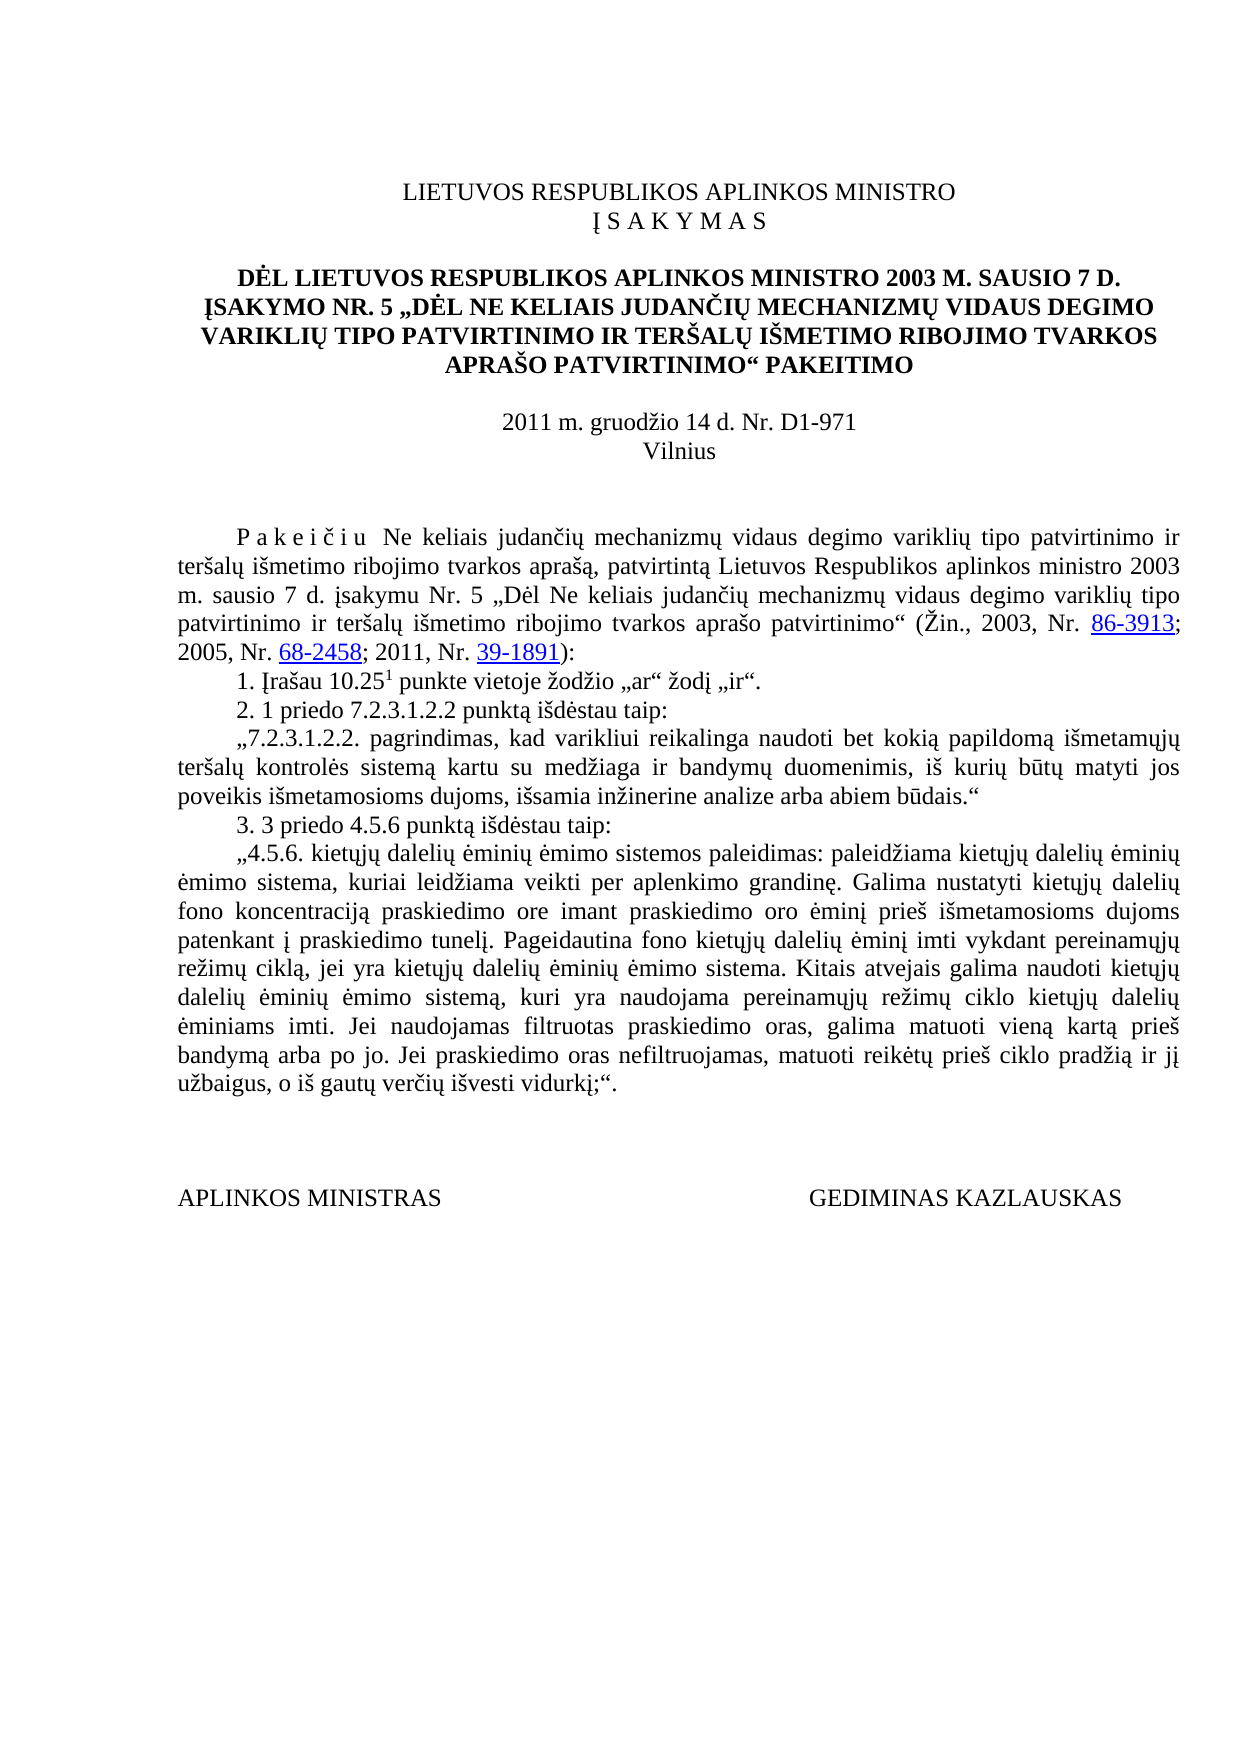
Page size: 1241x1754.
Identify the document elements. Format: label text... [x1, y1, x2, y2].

text 1. Įrašau 10.251 punkte vietoje žodžio „ar“ žodį „ir“. [177, 666, 1181, 695]
text ĮSAKYMAS [177, 206, 1181, 235]
text Vilnius [177, 436, 1181, 465]
text „4.5.6. kietųjų dalelių ėminių ėmimo sistemos paleidimas: paleidžiama kietųjų dalelių ėminių ėmimo sistema, kuriai leidžiama veikti per aplenkimo grandinę. Galima nustatyti kietųjų dalelių fono koncentraciją praskiedimo ore imant praskiedimo oro ėminį prieš išmetamosioms dujoms patenkant į praskiedimo tunelį. Pageidautina fono kietųjų dalelių ėminį imti vykdant pereinamųjų režimų ciklą, jei yra kietųjų dalelių ėminių ėmimo sistema. Kitais atvejais galima naudoti kietųjų dalelių ėminių ėmimo sistemą, kuri yra naudojama pereinamųjų režimų ciklo kietųjų dalelių ėminiams imti. Jei naudojamas filtruotas praskiedimo oras, galima matuoti vieną kartą prieš bandymą arba po jo. Jei praskiedimo oras nefiltruojamas, matuoti reikėtų prieš ciklo pradžią ir jį užbaigus, o iš gautų verčių išvesti vidurkį;“. [177, 838, 1181, 1097]
text Aplinkos ministras Gediminas Kazlauskas [177, 1183, 1181, 1212]
text Pakeičiu Ne keliais judančių mechanizmų vidaus degimo variklių tipo patvirtinimo ir teršalų išmetimo ribojimo tvarkos aprašą, patvirtintą Lietuvos Respublikos aplinkos ministro 2003 m. sausio 7 d. įsakymu Nr. 5 „Dėl Ne keliais judančių mechanizmų vidaus degimo variklių tipo patvirtinimo ir teršalų išmetimo ribojimo tvarkos aprašo patvirtinimo“ (Žin., 2003, Nr. 86-3913; 2005, Nr. 68-2458; 2011, Nr. 39-1891): [177, 522, 1181, 666]
text 2. 1 priedo 7.2.3.1.2.2 punktą išdėstau taip: [177, 695, 1181, 723]
text „7.2.3.1.2.2. pagrindimas, kad varikliui reikalinga naudoti bet kokią papildomą išmetamųjų teršalų kontrolės sistemą kartu su medžiaga ir bandymų duomenimis, iš kurių būtų matyti jos poveikis išmetamosioms dujoms, išsamia inžinerine analize arba abiem būdais.“ [177, 723, 1181, 810]
text 2011 m. gruodžio 14 d. Nr. D1-971 [177, 407, 1181, 436]
text LIETUVOS RESPUBLIKOS APLINKOS MINISTRO [177, 177, 1181, 206]
text DĖL LIETUVOS RESPUBLIKOS APLINKOS MINISTRO 2003 M. SAUSIO 7 D. ĮSAKYMO Nr. 5 „DĖL NE KELIAIS JUDANČIŲ MECHANIZMŲ VIDAUS DEGIMO VARIKLIŲ TIPO PATVIRTINIMO IR TERŠALŲ IŠMETIMO RIBOJIMO TVARKOS APRAŠO PATVIRTINIMO“ PAKEITIMO [177, 263, 1181, 378]
text 3. 3 priedo 4.5.6 punktą išdėstau taip: [177, 810, 1181, 838]
